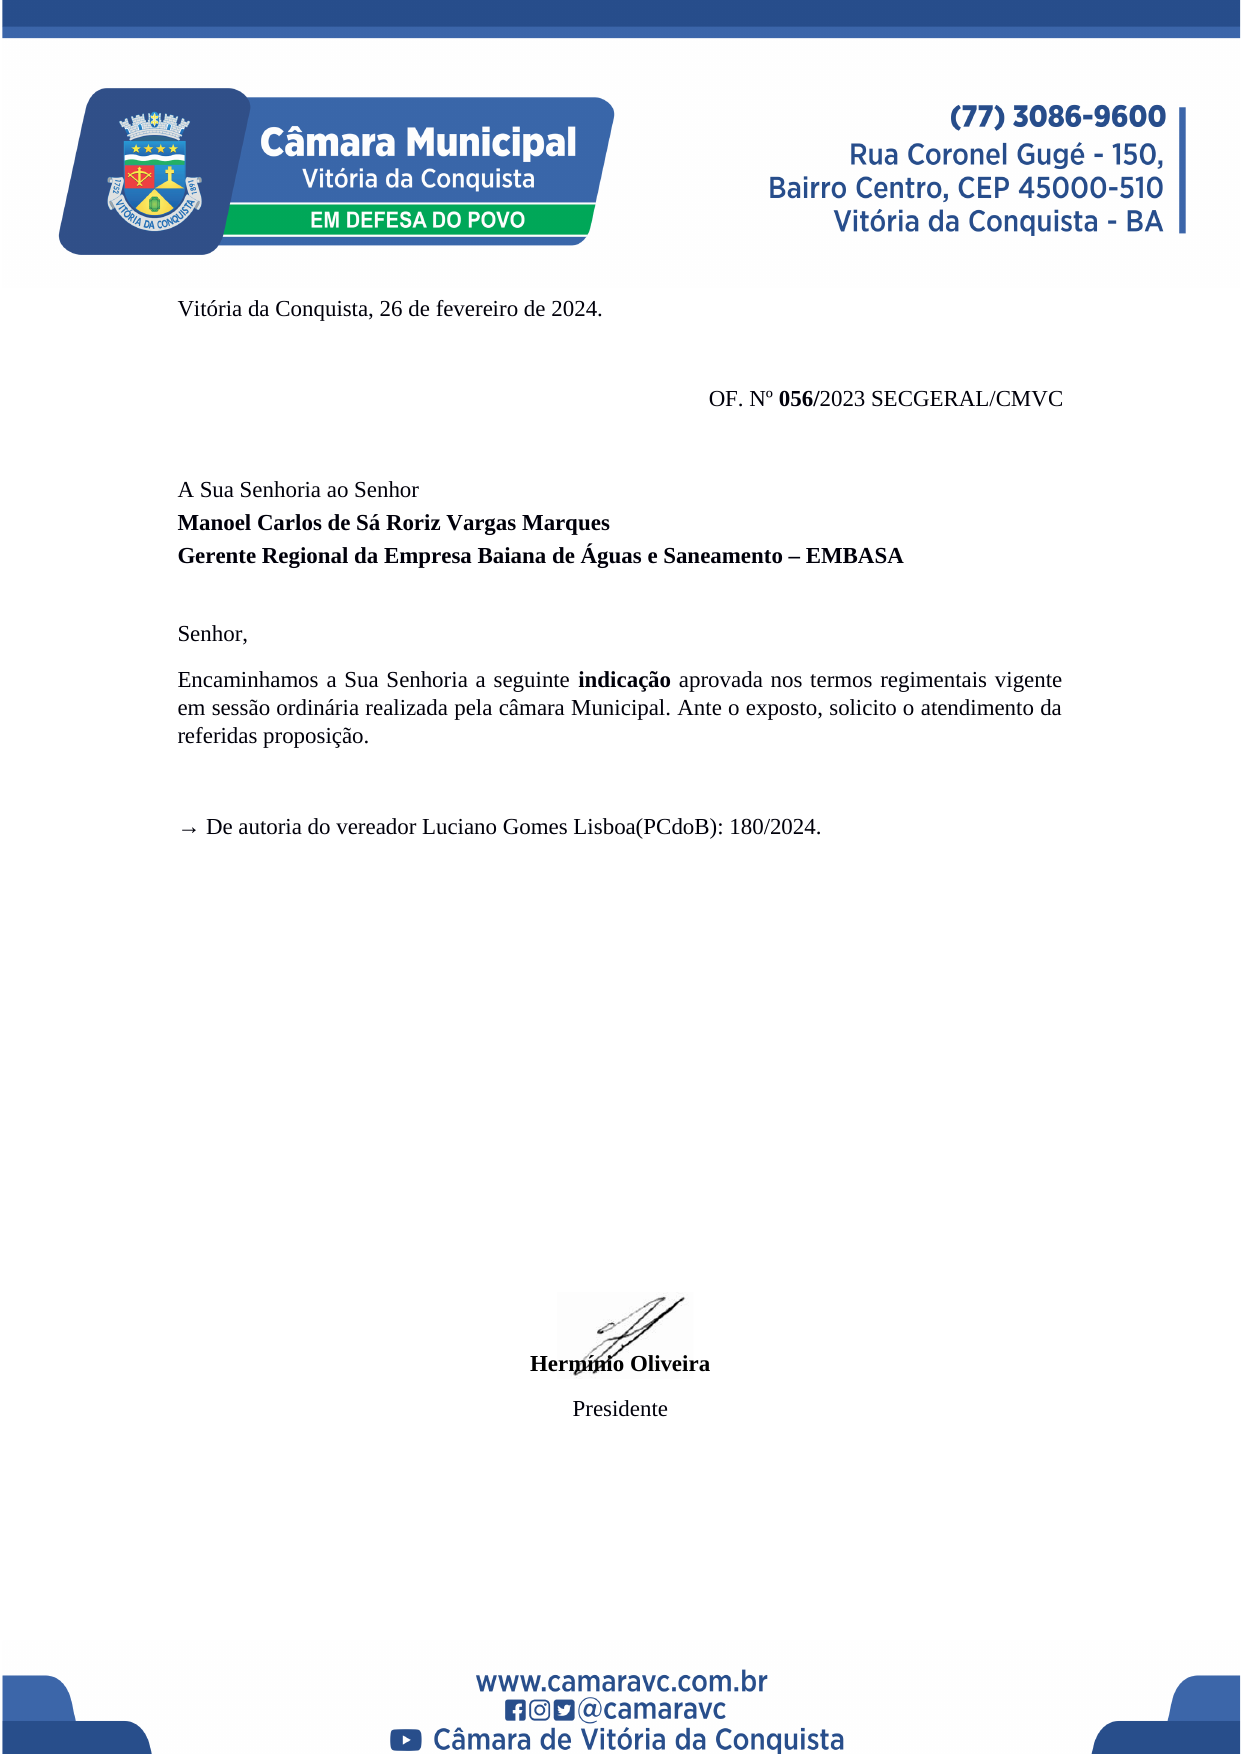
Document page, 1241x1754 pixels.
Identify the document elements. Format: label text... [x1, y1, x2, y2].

text Senhor, [177, 621, 1063, 647]
picture [2, 0, 1241, 288]
text OF. Nº 056/2023 SECGERAL/CMVC [177, 386, 1063, 412]
text A Sua Senhoria ao Senhor [177, 476, 1063, 502]
text Manoel Carlos de Sá Roriz Vargas Marques [177, 509, 1063, 535]
text → De autoria do vereador Luciano Gomes Lisboa(PCdoB): 180/2024. [177, 813, 1063, 839]
text Presidente [177, 1395, 1063, 1421]
picture [557, 1292, 694, 1350]
picture [2, 1640, 1241, 1754]
text Gerente Regional da Empresa Baiana de Águas e Saneamento – EMBASA [177, 542, 1063, 568]
text Hermínio Oliveira [177, 1350, 1063, 1377]
text Encaminhamos a Sua Senhoria a seguinte indicação aprovada nos termos regimentais vigente em sessão ordinária realizada pela câmara Municipal. Ante o exposto, solicito o atendimento da referidas proposição. [177, 666, 1063, 749]
text Vitória da Conquista, 26 de fevereiro de 2024. [177, 295, 1063, 322]
